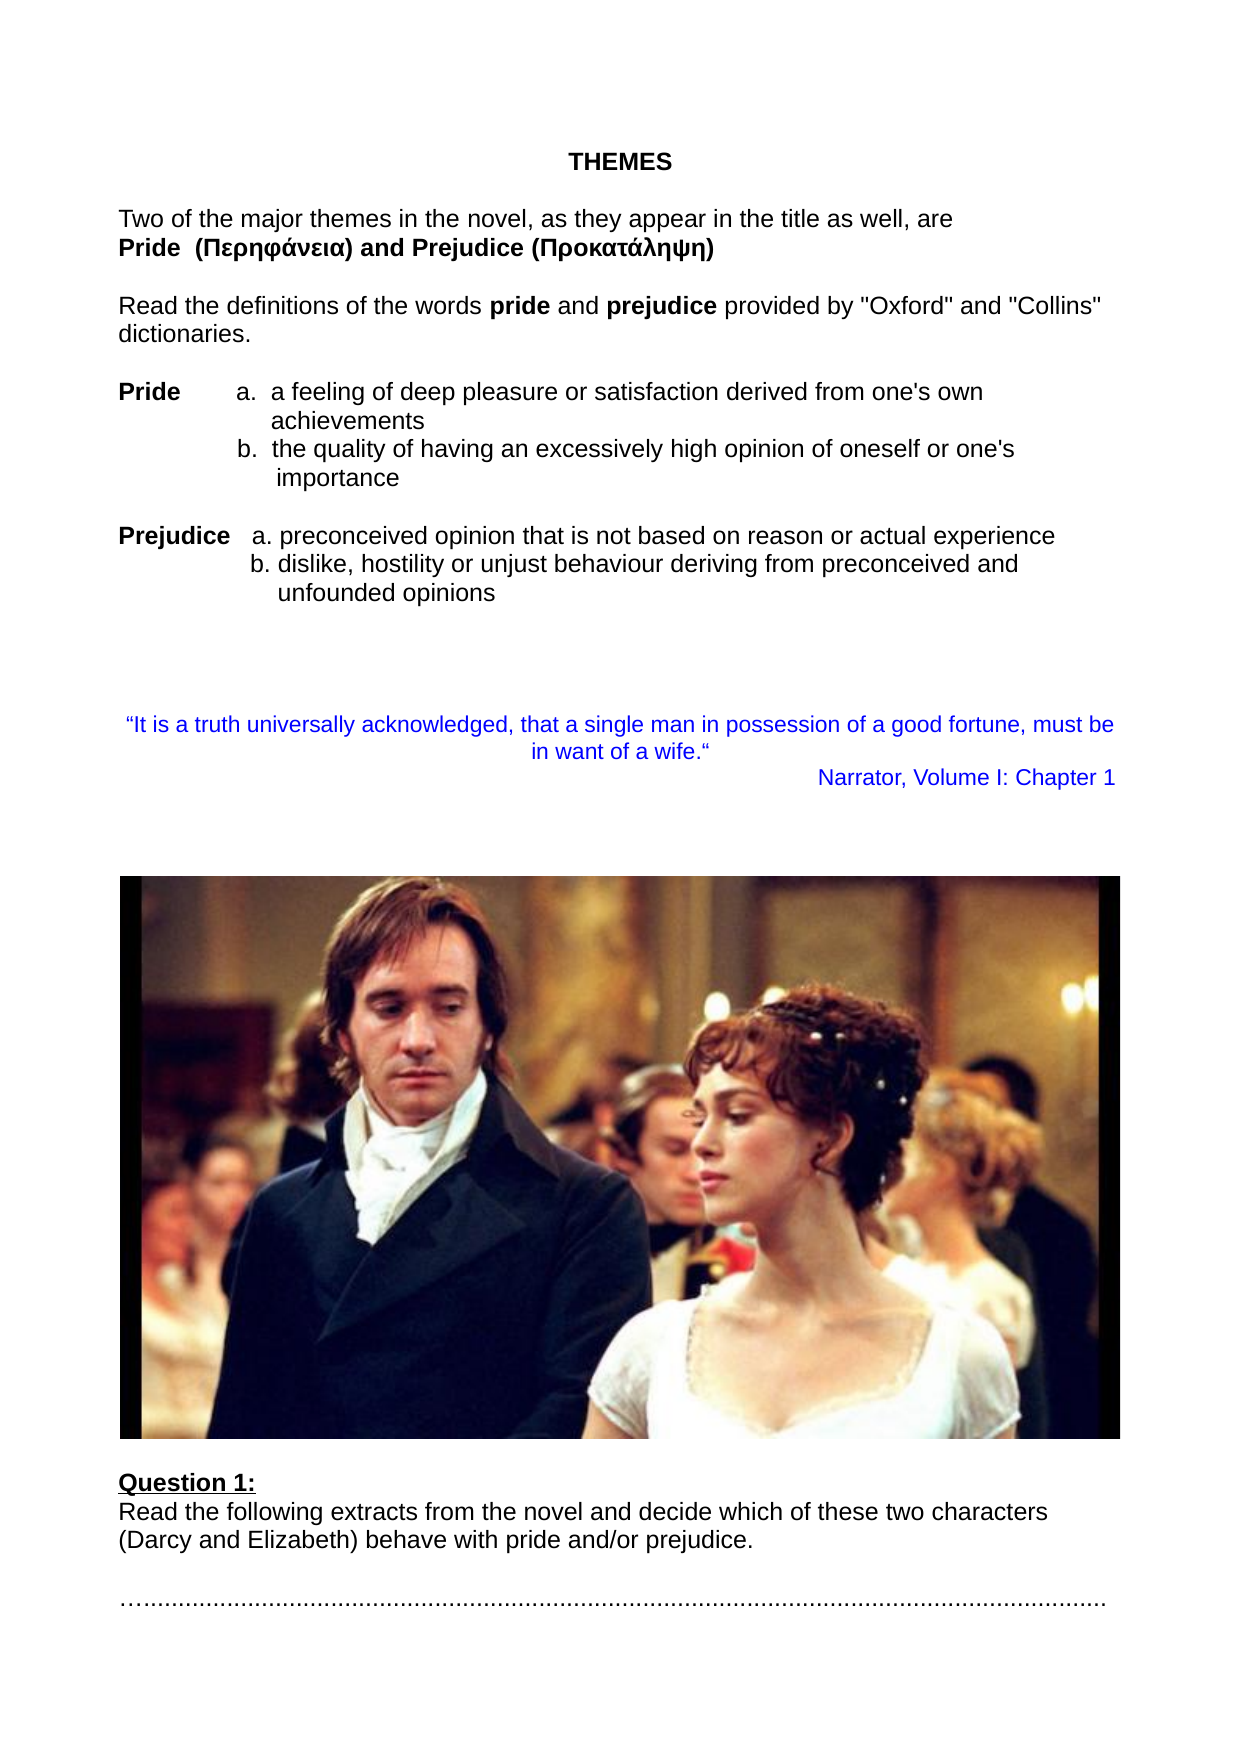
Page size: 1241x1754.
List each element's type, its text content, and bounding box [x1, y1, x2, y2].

text “It is a truth universally acknowledged, that a single man in possession of a good fortune, must be in want of a wife.“ [118, 711, 1122, 764]
text b. dislike, hostility or unjust behaviour deriving from preconceived and [118, 549, 1122, 578]
text Pride (Περηφάνεια) and Prejudice (Προκατάληψη) [118, 233, 1122, 262]
text b. the quality of having an excessively high opinion of oneself or one's importance [140, 434, 1122, 492]
text achievements [118, 406, 1122, 434]
text Pride a. a feeling of deep pleasure or satisfaction derived from one's own [118, 377, 1122, 406]
text Read the following extracts from the novel and decide which of these two characters (Darcy and Elizabeth) behave with pride and/or prejudice. [118, 1497, 1122, 1554]
text Read the definitions of the words pride and prejudice provided by "Oxford" and "Collins" dictionaries. [118, 291, 1122, 348]
text Narrator, Volume I: Chapter 1 [118, 764, 1122, 790]
text …........................................................................................................................................... [118, 1583, 1122, 1612]
text THEMES [118, 147, 1122, 176]
text unfounded opinions [118, 578, 1122, 607]
picture [120, 876, 1121, 1439]
text Two of the major themes in the novel, as they appear in the title as well, are [118, 204, 1122, 233]
text Prejudice a. preconceived opinion that is not based on reason or actual experience [118, 521, 1122, 549]
text Question 1: [118, 1468, 1122, 1497]
